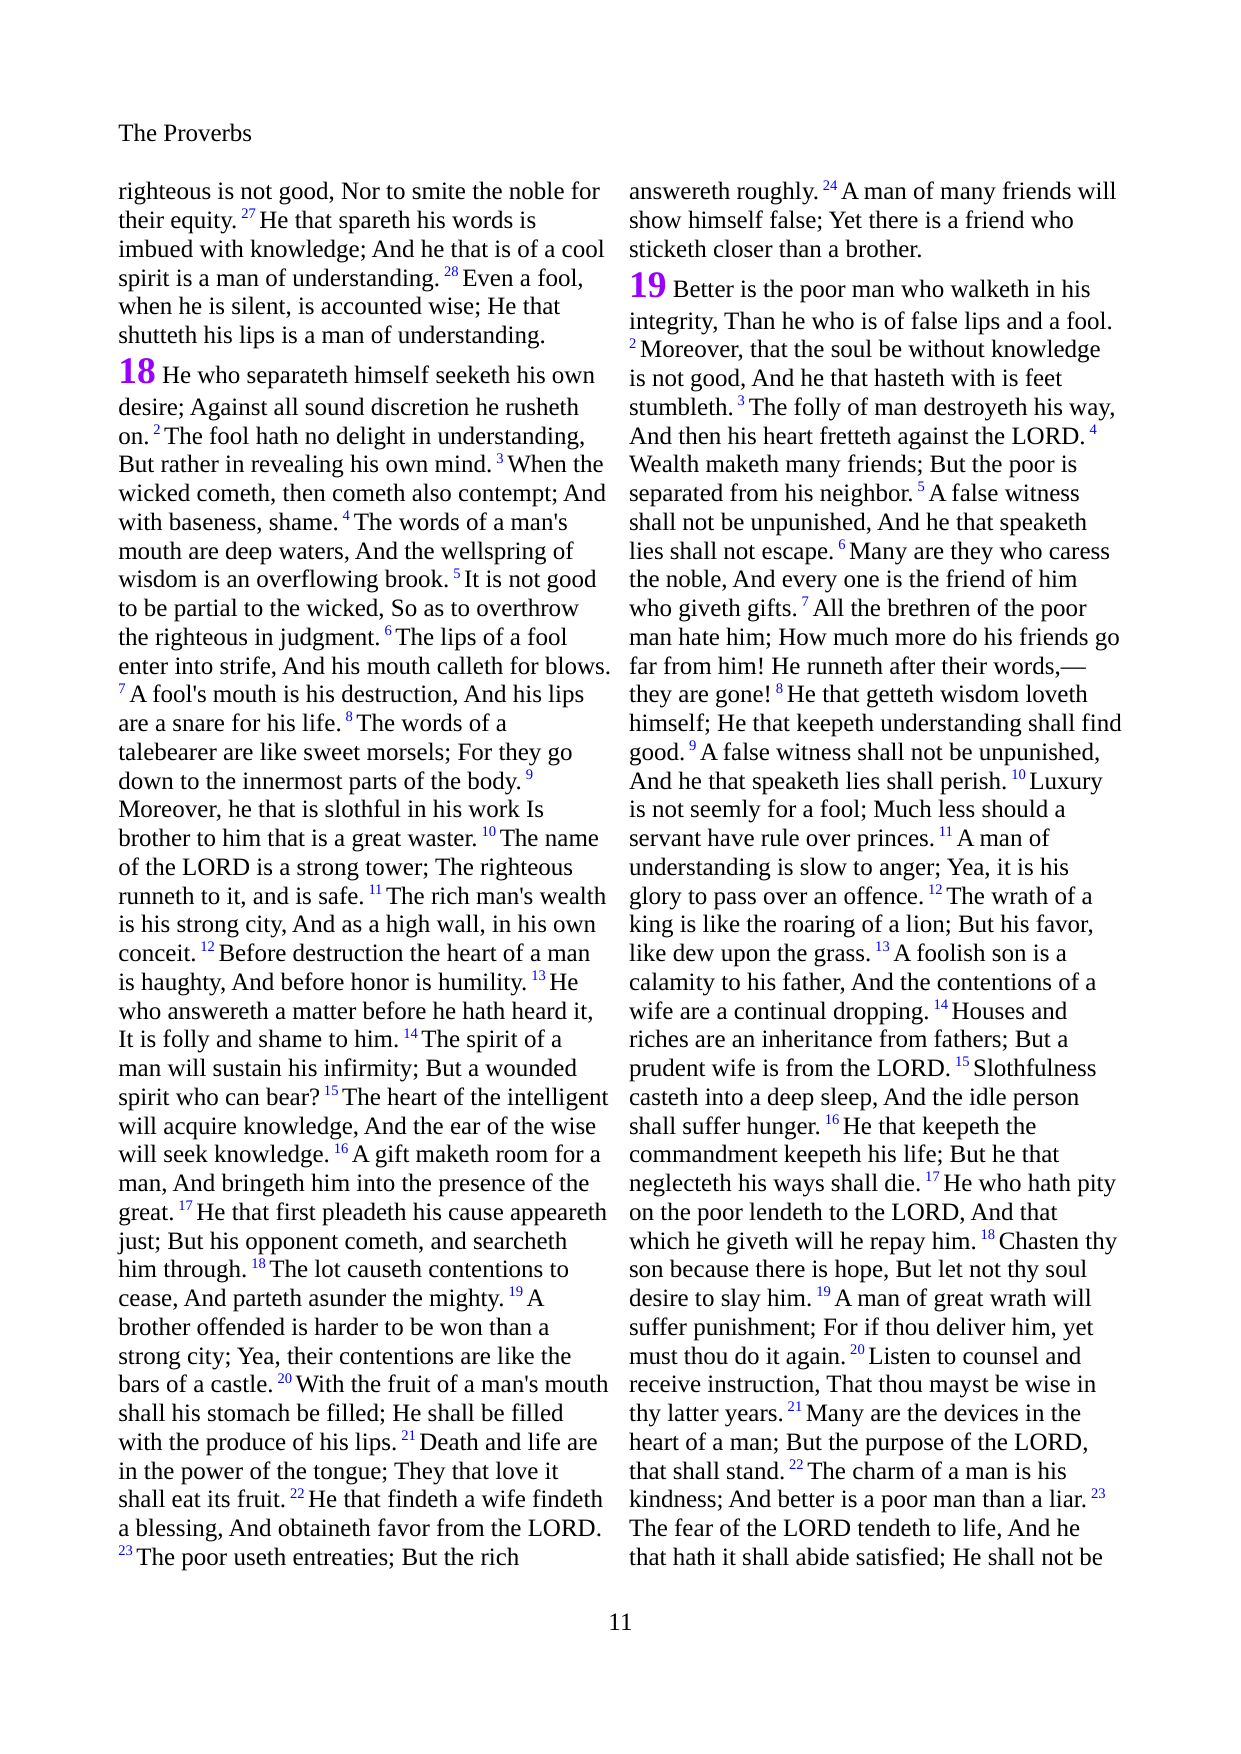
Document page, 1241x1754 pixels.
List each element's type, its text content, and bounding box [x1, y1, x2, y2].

text righteous is not good, Nor to smite the noble for their equity. 27 He that spareth his words is imbued with knowledge; And he that is of a cool spirit is a man of understanding. 28 Even a fool, when he is silent, is accounted wise; He that shutteth his lips is a man of understanding. [118, 176, 611, 349]
text 19 Better is the poor man who walketh in his integrity, Than he who is of false lips and a fool. 2 Moreover, that the soul be without knowledge is not good, And he that hasteth with is feet stumbleth. 3 The folly of man destroyeth his way, And then his heart fretteth against the LORD. 4 Wealth maketh many friends; But the poor is separated from his neighbor. 5 A false witness shall not be unpunished, And he that speaketh lies shall not escape. 6 Many are they who caress the noble, And every one is the friend of him who giveth gifts. 7 All the brethren of the poor man hate him; How much more do his friends go far from him! He runneth after their words,—they are gone! 8 He that getteth wisdom loveth himself; He that keepeth understanding shall find good. 9 A false witness shall not be unpunished, And he that speaketh lies shall perish. 10 Luxury is not seemly for a fool; Much less should a servant have rule over princes. 11 A man of understanding is slow to anger; Yea, it is his glory to pass over an offence. 12 The wrath of a king is like the roaring of a lion; But his favor, like dew upon the grass. 13 A foolish son is a calamity to his father, And the contentions of a wife are a continual dropping. 14 Houses and riches are an inheritance from fathers; But a prudent wife is from the LORD. 15 Slothfulness casteth into a deep sleep, And the idle person shall suffer hunger. 16 He that keepeth the commandment keepeth his life; But he that neglecteth his ways shall die. 17 He who hath pity on the poor lendeth to the LORD, And that which he giveth will he repay him. 18 Chasten thy son because there is hope, But let not thy soul desire to slay him. 19 A man of great wrath will suffer punishment; For if thou deliver him, yet must thou do it again. 20 Listen to counsel and receive instruction, That thou mayst be wise in thy latter years. 21 Many are the devices in the heart of a man; But the purpose of the LORD, that shall stand. 22 The charm of a man is his kindness; And better is a poor man than a liar. 23 The fear of the LORD tendeth to life, And he that hath it shall abide satisfied; He shall not be [629, 263, 1122, 1571]
text 18 He who separateth himself seeketh his own desire; Against all sound discretion he rusheth on. 2 The fool hath no delight in understanding, But rather in revealing his own mind. 3 When the wicked cometh, then cometh also contempt; And with baseness, shame. 4 The words of a man's mouth are deep waters, And the wellspring of wisdom is an overflowing brook. 5 It is not good to be partial to the wicked, So as to overthrow the righteous in judgment. 6 The lips of a fool enter into strife, And his mouth calleth for blows. 7 A fool's mouth is his destruction, And his lips are a snare for his life. 8 The words of a talebearer are like sweet morsels; For they go down to the innermost parts of the body. 9 Moreover, he that is slothful in his work Is brother to him that is a great waster. 10 The name of the LORD is a strong tower; The righteous runneth to it, and is safe. 11 The rich man's wealth is his strong city, And as a high wall, in his own conceit. 12 Before destruction the heart of a man is haughty, And before honor is humility. 13 He who answereth a matter before he hath heard it, It is folly and shame to him. 14 The spirit of a man will sustain his infirmity; But a wounded spirit who can bear? 15 The heart of the intelligent will acquire knowledge, And the ear of the wise will seek knowledge. 16 A gift maketh room for a man, And bringeth him into the presence of the great. 17 He that first pleadeth his cause appeareth just; But his opponent cometh, and searcheth him through. 18 The lot causeth contentions to cease, And parteth asunder the mighty. 19 A brother offended is harder to be won than a strong city; Yea, their contentions are like the bars of a castle. 20 With the fruit of a man's mouth shall his stomach be filled; He shall be filled with the produce of his lips. 21 Death and life are in the power of the tongue; They that love it shall eat its fruit. 22 He that findeth a wife findeth a blessing, And obtaineth favor from the LORD. 23 The poor useth entreaties; But the rich [118, 349, 611, 1571]
text answereth roughly. 24 A man of many friends will show himself false; Yet there is a friend who sticketh closer than a brother. [629, 176, 1122, 263]
